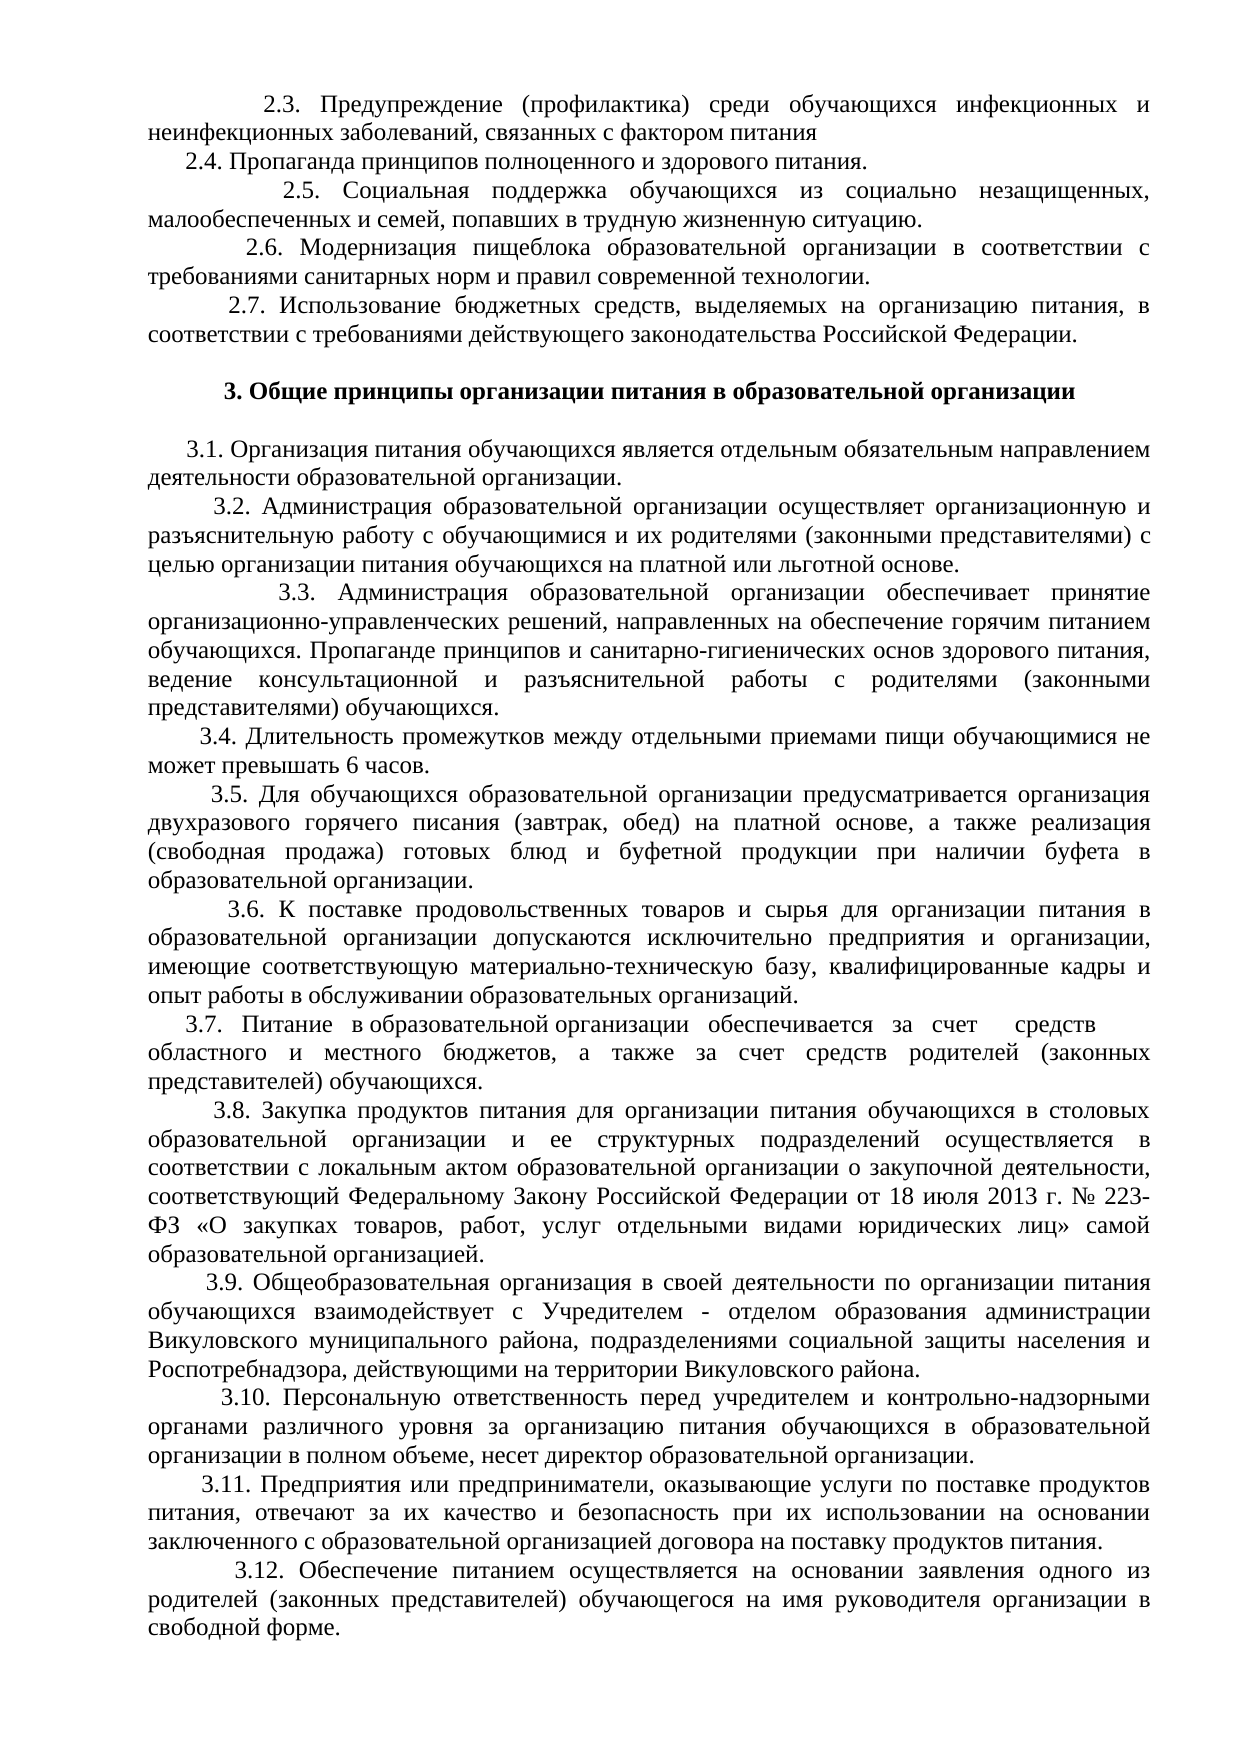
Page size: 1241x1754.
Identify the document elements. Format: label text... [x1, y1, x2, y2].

text 3.9. Общеобразовательная организация в своей деятельности по организации питания обучающихся взаимодействует с Учредителем - отделом образования администрации Викуловского муниципального района, подразделениями социальной защиты населения и Роспотребнадзора, действующими на территории Викуловского района. [148, 1267, 1152, 1382]
text 3.10. Персональную ответственность перед учредителем и контрольно-надзорными органами различного уровня за организацию питания обучающихся в образовательной организации в полном объеме, несет директор образовательной организации. [148, 1382, 1152, 1469]
text 2.3. Предупреждение (профилактика) среди обучающихся инфекционных и неинфекционных заболеваний, связанных с фактором питания [148, 89, 1152, 146]
text 3.7. Питание в образовательной организации обеспечивается за счет средств [185, 1009, 1152, 1037]
text 3.6. К поставке продовольственных товаров и сырья для организации питания в образовательной организации допускаются исключительно предприятия и организации, имеющие соответствующую материально-техническую базу, квалифицированные кадры и опыт работы в обслуживании образовательных организаций. [148, 894, 1152, 1009]
text 2.4. Пропаганда принципов полноценного и здорового питания. [148, 146, 1152, 175]
text 3.3. Администрация образовательной организации обеспечивает принятие организационно-управленческих решений, направленных на обеспечение горячим питанием обучающихся. Пропаганде принципов и санитарно-гигиенических основ здорового питания, ведение консультационной и разъяснительной работы с родителями (законными представителями) обучающихся. [148, 577, 1152, 721]
text 3.5. Для обучающихся образовательной организации предусматривается организация двухразового горячего писания (завтрак, обед) на платной основе, а также реализация (свободная продажа) готовых блюд и буфетной продукции при наличии буфета в образовательной организации. [148, 779, 1152, 894]
title 3.8. Закупка продуктов питания для организации питания обучающихся в столовых образовательной организации и ее структурных подразделений осуществляется в соответствии с локальным актом образовательной организации о закупочной деятельности, соответствующий Федеральному Закону Российской Федерации от 18 июля 2013 г. № 223-ФЗ «О закупках товаров, работ, услуг отдельными видами юридических лиц» самой образовательной организацией. [148, 1095, 1152, 1267]
text 2.7. Использование бюджетных средств, выделяемых на организацию питания, в соответствии с требованиями действующего законодательства Российской Федерации. [148, 290, 1152, 347]
text 2.5. Социальная поддержка обучающихся из социально незащищенных, малообеспеченных и семей, попавших в трудную жизненную ситуацию. [148, 175, 1152, 232]
text областного и местного бюджетов, а также за счет средств родителей (законных представителей) обучающихся. [148, 1037, 1152, 1095]
text 3.1. Организация питания обучающихся является отдельным обязательным направлением деятельности образовательной организации. [148, 434, 1152, 491]
text 3.11. Предприятия или предприниматели, оказывающие услуги по поставке продуктов питания, отвечают за их качество и безопасность при их использовании на основании заключенного с образовательной организацией договора на поставку продуктов питания. [148, 1469, 1152, 1555]
text 3. Общие принципы организации питания в образовательной организации [148, 376, 1152, 405]
text 3.4. Длительность промежутков между отдельными приемами пищи обучающимися не может превышать 6 часов. [148, 721, 1152, 779]
text 2.6. Модернизация пищеблока образовательной организации в соответствии с требованиями санитарных норм и правил современной технологии. [148, 232, 1152, 290]
text 3.12. Обеспечение питанием осуществляется на основании заявления одного из родителей (законных представителей) обучающегося на имя руководителя организации в свободной форме. [148, 1555, 1152, 1641]
text 3.2. Администрация образовательной организации осуществляет организационную и разъяснительную работу с обучающимися и их родителями (законными представителями) с целью организации питания обучающихся на платной или льготной основе. [148, 491, 1152, 577]
